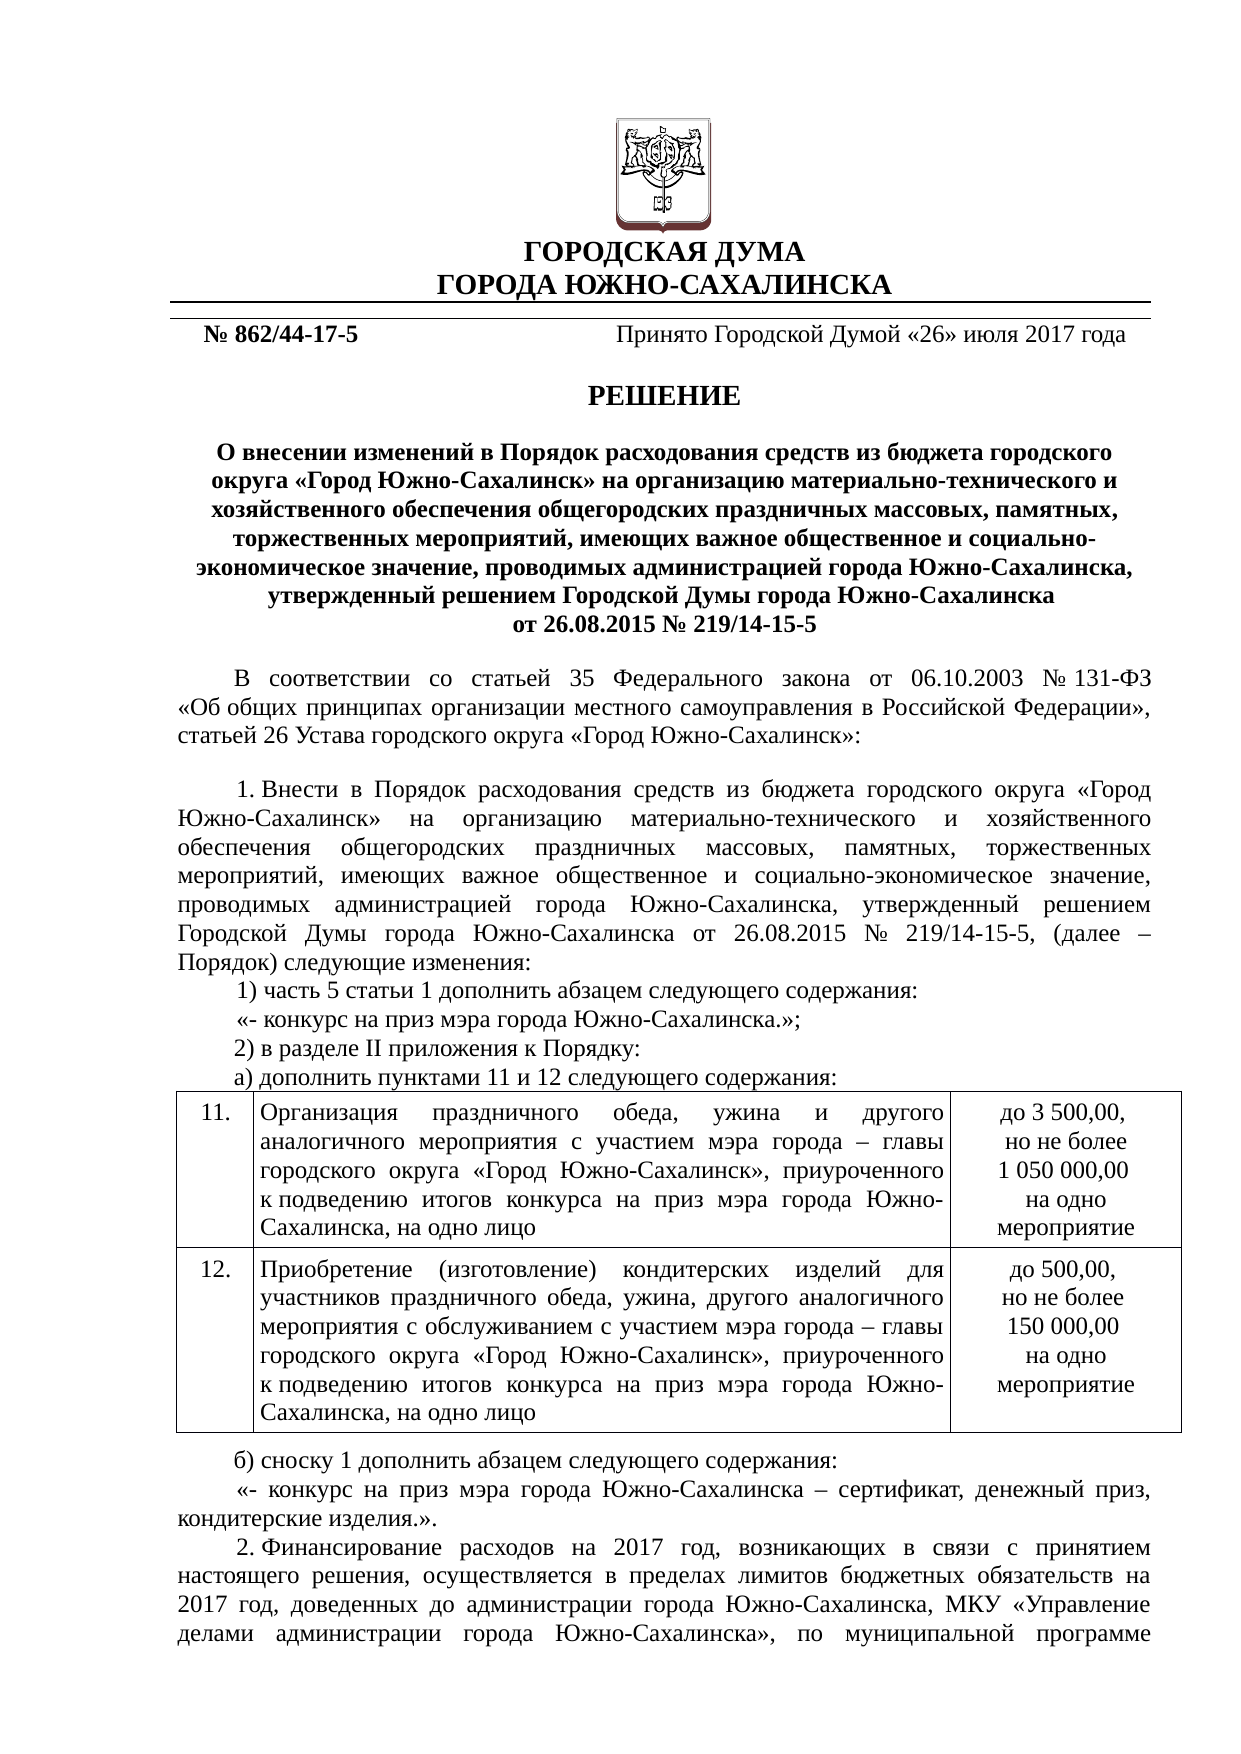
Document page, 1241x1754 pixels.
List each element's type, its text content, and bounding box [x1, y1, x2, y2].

text 1) часть 5 статьи 1 дополнить абзацем следующего содержания: [177, 976, 1152, 1004]
text «- конкурс на приз мэра города Южно-Сахалинска.»; [177, 1004, 1152, 1033]
table_header до 3 500,00, но не более 1 050 000,00 на одно мероприятие [951, 1092, 1181, 1247]
text № 862/44-17-5 Принято Городской Думой «26» июля 2017 года [177, 319, 1152, 348]
text В соответствии со статьей 35 Федерального закона от 06.10.2003 № 131-ФЗ «Об общих принципах организации местного самоуправления в Российской Федерации», статьей 26 Устава городского округа «Город Южно-Сахалинск»: [177, 663, 1152, 749]
table_cell до 500,00, но не более 150 000,00 на одно мероприятие [951, 1248, 1181, 1432]
text городА южно-сахалинскА [177, 267, 1152, 301]
text 2) в разделе II приложения к Порядку: [177, 1033, 1152, 1062]
text РЕШЕНИЕ [177, 378, 1152, 412]
text О внесении изменений в Порядок расходования средств из бюджета городского округа «Город Южно-Сахалинск» на организацию материально-технического и хозяйственного обеспечения общегородских праздничных массовых, памятных, торжественных мероприятий, имеющих важное общественное и социально-экономическое значение, проводимых администрацией города Южно-Сахалинска, утвержденный решением Городской Думы города Южно-Сахалинска от 26.08.2015 № 219/14-15-5 [177, 437, 1152, 638]
text «- конкурс на приз мэра города Южно-Сахалинска – сертификат, денежный приз, кондитерские изделия.». [177, 1474, 1152, 1532]
table_header [170, 303, 1151, 318]
text б) сноску 1 дополнить абзацем следующего содержания: [177, 1445, 1152, 1474]
text ГОРОДСКАЯ ДУМА [177, 234, 1152, 267]
table_cell Приобретение (изготовление) кондитерских изделий для участников праздничного обеда, ужина, другого аналогичного мероприятия с обслуживанием с участием мэра города – главы городского округа «Город Южно-Сахалинск», приуроченного к подведению итогов конкурса на приз мэра города Южно-Сахалинска, на одно лицо [254, 1248, 950, 1432]
text а) дополнить пунктами 11 и 12 следующего содержания: [177, 1062, 1152, 1091]
table_header Организация праздничного обеда, ужина и другого аналогичного мероприятия с участием мэра города – главы городского округа «Город Южно-Сахалинск», приуроченного к подведению итогов конкурса на приз мэра города Южно-Сахалинска, на одно лицо [254, 1092, 950, 1247]
text 1. Внести в Порядок расходования средств из бюджета городского округа «Город Южно-Сахалинск» на организацию материально-технического и хозяйственного обеспечения общегородских праздничных массовых, памятных, торжественных мероприятий, имеющих важное общественное и социально-экономическое значение, проводимых администрацией города Южно-Сахалинска, утвержденный решением Городской Думы города Южно-Сахалинска от 26.08.2015 № 219/14-15-5, (далее – Порядок) следующие изменения: [177, 774, 1152, 976]
table_header 11. [177, 1092, 253, 1247]
table_cell 12. [177, 1248, 253, 1432]
text 2. Финансирование расходов на 2017 год, возникающих в связи с принятием настоящего решения, осуществляется в пределах лимитов бюджетных обязательств на 2017 год, доведенных до администрации города Южно-Сахалинска, МКУ «Управление делами администрации города Южно-Сахалинска», по муниципальной программе [177, 1532, 1152, 1647]
